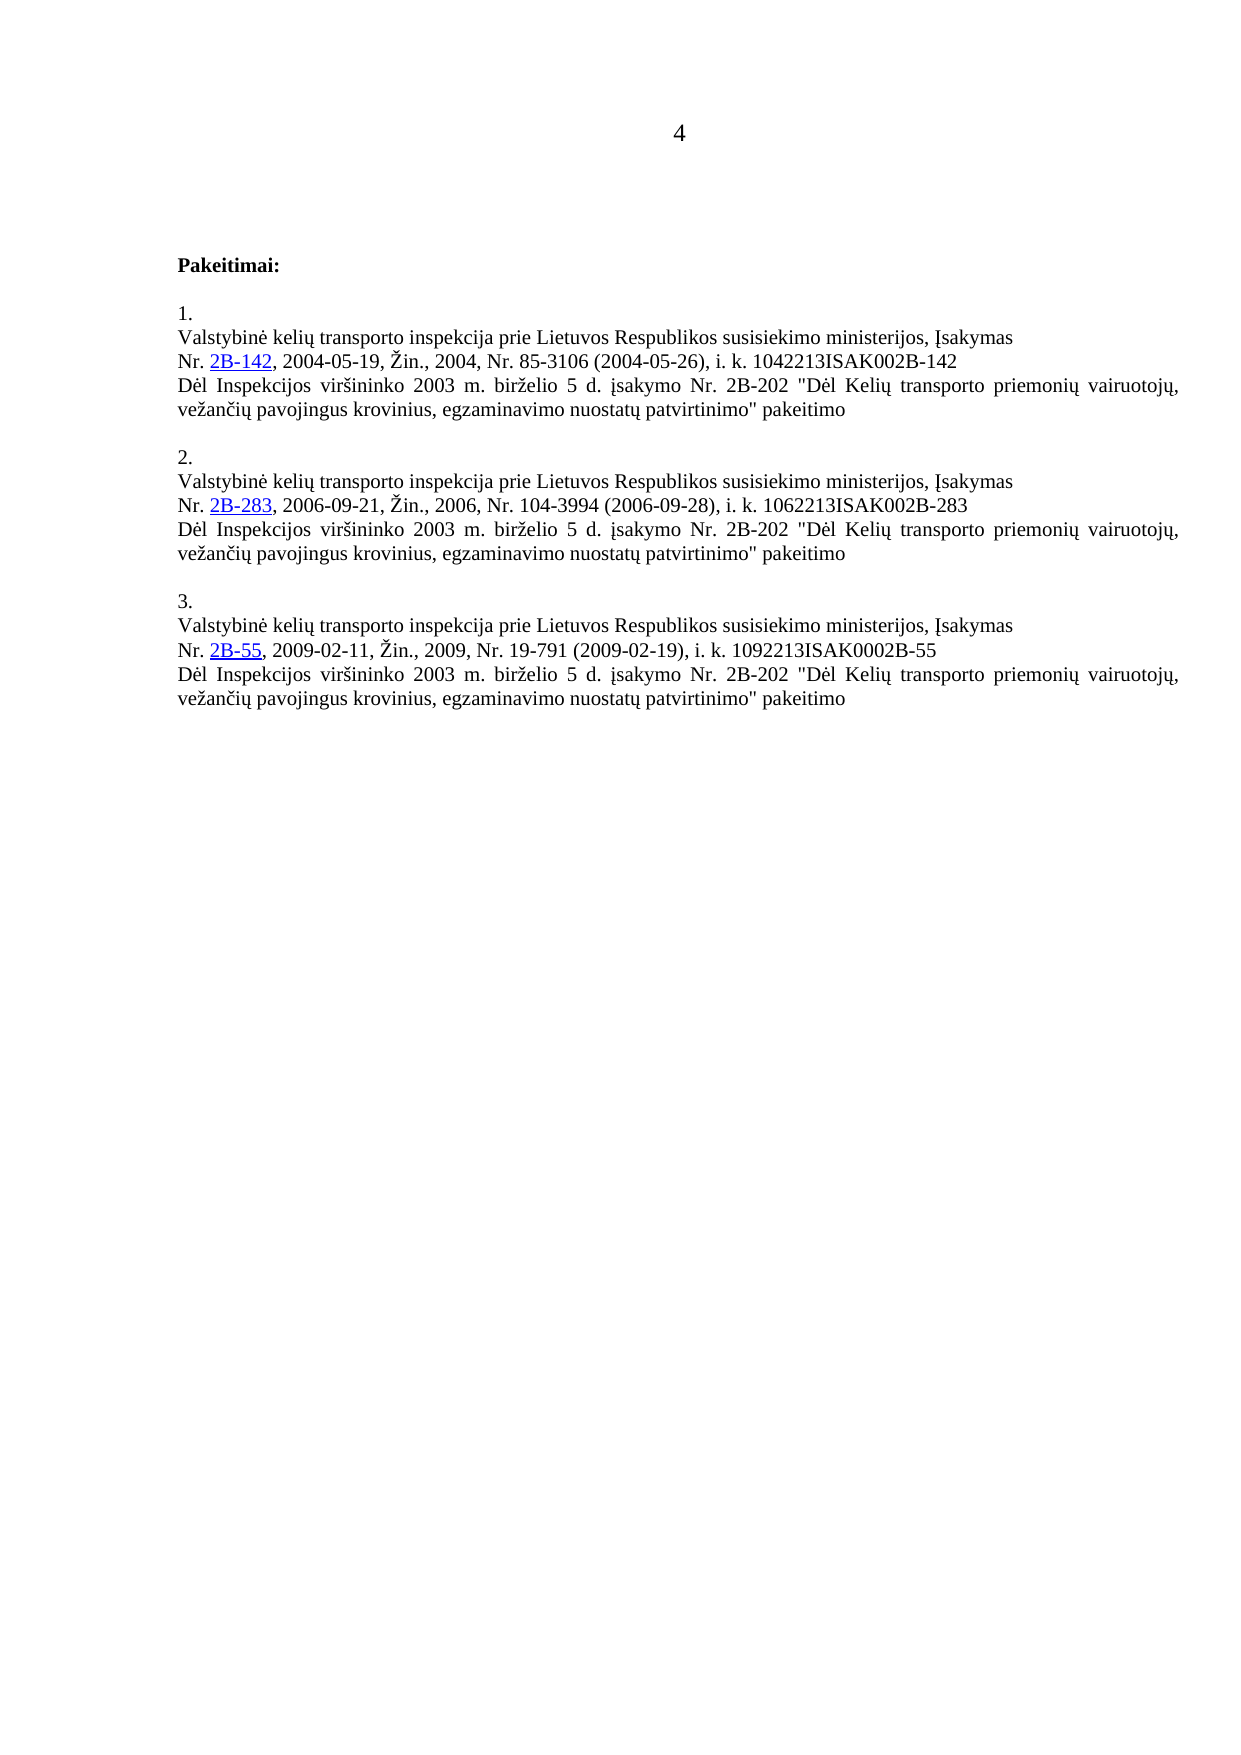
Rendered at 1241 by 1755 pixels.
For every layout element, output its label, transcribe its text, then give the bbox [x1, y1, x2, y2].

text Dėl Inspekcijos viršininko 2003 m. birželio 5 d. įsakymo Nr. 2B-202 "Dėl Kelių transporto priemonių vairuotojų, vežančių pavojingus krovinius, egzaminavimo nuostatų patvirtinimo" pakeitimo [177, 517, 1181, 565]
text Nr. 2B-283, 2006-09-21, Žin., 2006, Nr. 104-3994 (2006-09-28), i. k. 1062213ISAK002B-283 [177, 493, 1181, 517]
text Valstybinė kelių transporto inspekcija prie Lietuvos Respublikos susisiekimo ministerijos, Įsakymas [177, 613, 1181, 637]
text Nr. 2B-55, 2009-02-11, Žin., 2009, Nr. 19-791 (2009-02-19), i. k. 1092213ISAK0002B-55 [177, 637, 1181, 662]
text Nr. 2B-142, 2004-05-19, Žin., 2004, Nr. 85-3106 (2004-05-26), i. k. 1042213ISAK002B-142 [177, 349, 1181, 373]
text 2. [177, 445, 1181, 469]
text Dėl Inspekcijos viršininko 2003 m. birželio 5 d. įsakymo Nr. 2B-202 "Dėl Kelių transporto priemonių vairuotojų, vežančių pavojingus krovinius, egzaminavimo nuostatų patvirtinimo" pakeitimo [177, 662, 1181, 710]
text 3. [177, 589, 1181, 613]
text Dėl Inspekcijos viršininko 2003 m. birželio 5 d. įsakymo Nr. 2B-202 "Dėl Kelių transporto priemonių vairuotojų, vežančių pavojingus krovinius, egzaminavimo nuostatų patvirtinimo" pakeitimo [177, 373, 1181, 421]
text Valstybinė kelių transporto inspekcija prie Lietuvos Respublikos susisiekimo ministerijos, Įsakymas [177, 325, 1181, 349]
text Pakeitimai: [177, 252, 1181, 277]
text 1. [177, 301, 1181, 325]
text Valstybinė kelių transporto inspekcija prie Lietuvos Respublikos susisiekimo ministerijos, Įsakymas [177, 469, 1181, 493]
